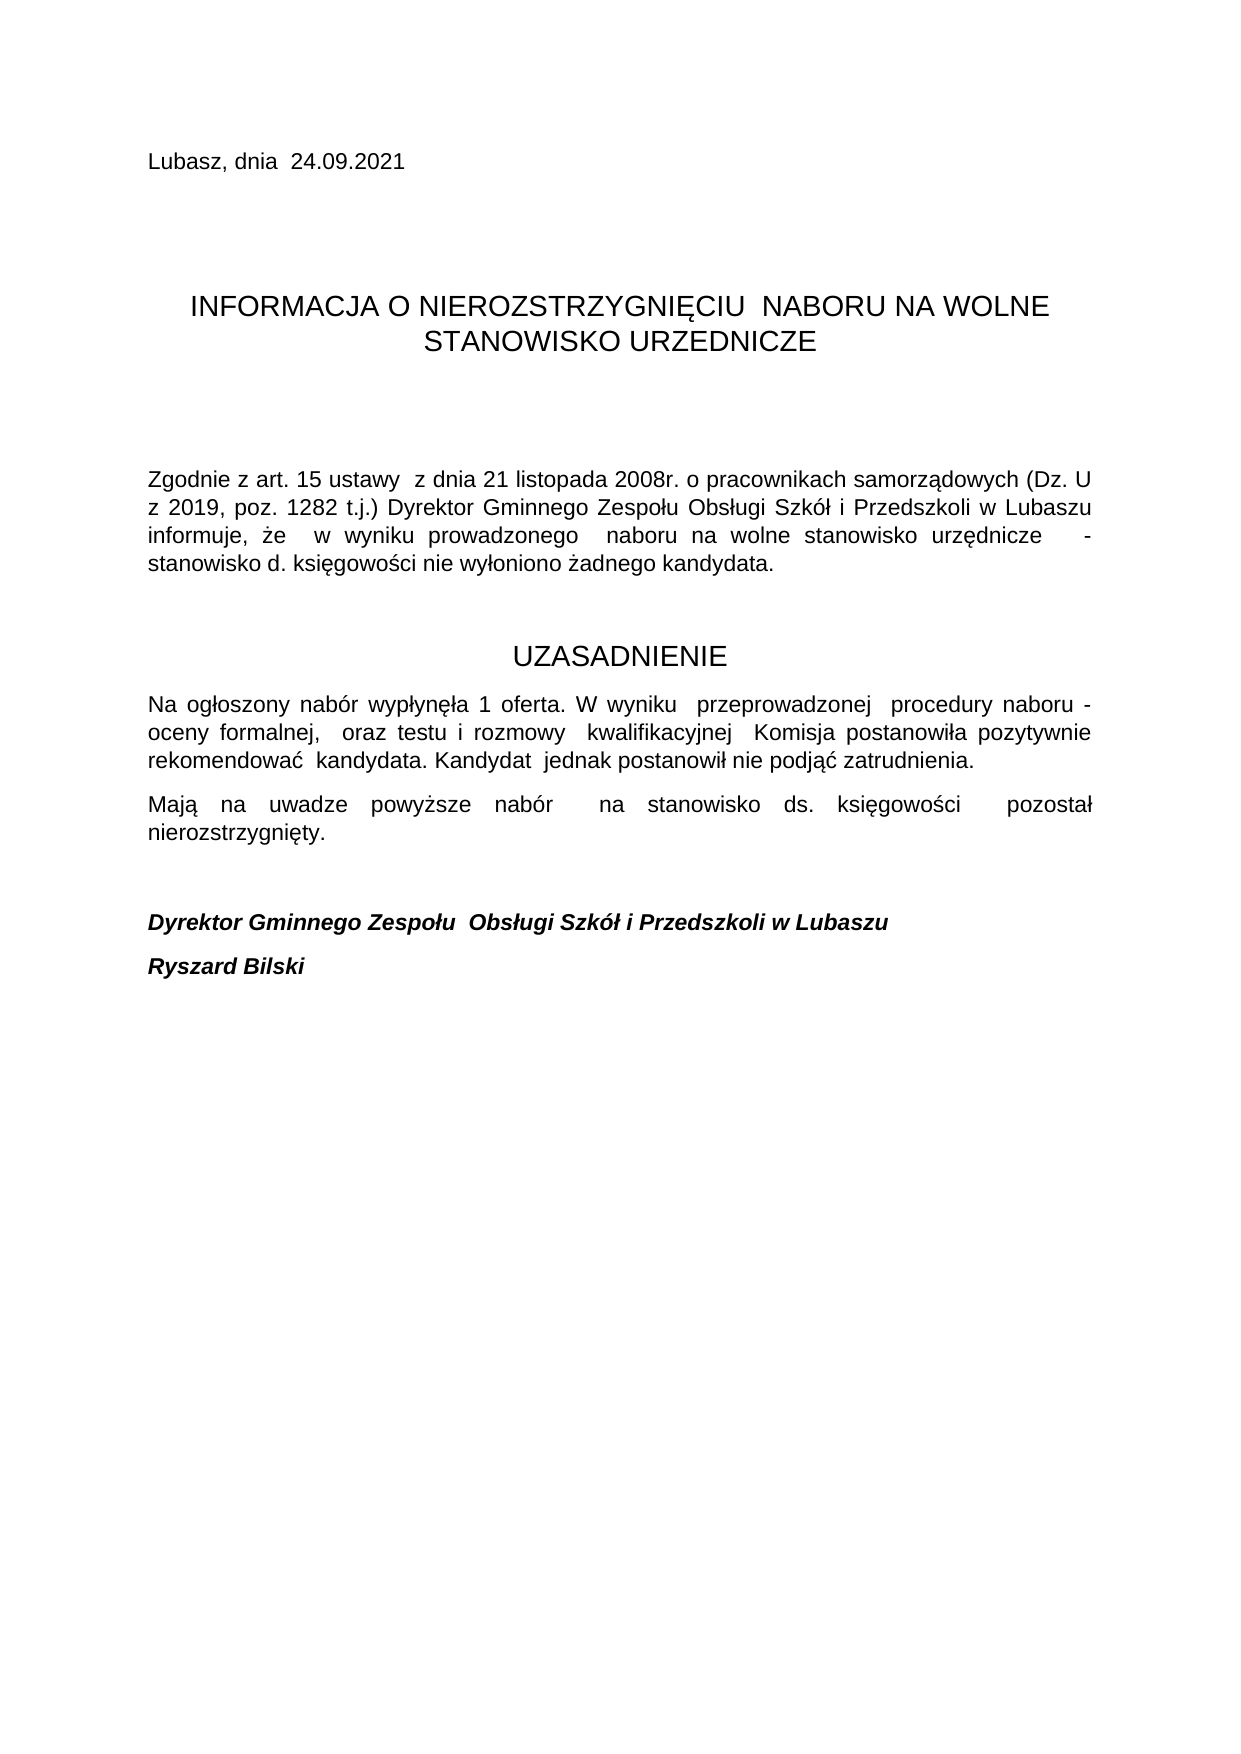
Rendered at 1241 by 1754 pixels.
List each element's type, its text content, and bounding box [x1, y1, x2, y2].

text Na ogłoszony nabór wypłynęła 1 oferta. W wyniku przeprowadzonej procedury naboru - oceny formalnej, oraz testu i rozmowy kwalifikacyjnej Komisja postanowiła pozytywnie rekomendować kandydata. Kandydat jednak postanowił nie podjąć zatrudnienia. [148, 691, 1093, 773]
text Dyrektor Gminnego Zespołu Obsługi Szkół i Przedszkoli w Lubaszu [148, 908, 1093, 935]
text INFORMACJA O NIEROZSTRZYGNIĘCIU NABORU NA WOLNE STANOWISKO URZEDNICZE [148, 289, 1093, 358]
text Lubasz, dnia 24.09.2021 [148, 148, 1093, 174]
text UZASADNIENIE [148, 639, 1093, 672]
text Mają na uwadze powyższe nabór na stanowisko ds. księgowości pozostał nierozstrzygnięty. [148, 791, 1093, 846]
text Ryszard Bilski [148, 953, 1093, 979]
text Zgodnie z art. 15 ustawy z dnia 21 listopada 2008r. o pracownikach samorządowych (Dz. U z 2019, poz. 1282 t.j.) Dyrektor Gminnego Zespołu Obsługi Szkół i Przedszkoli w Lubaszu informuje, że w wyniku prowadzonego naboru na wolne stanowisko urzędnicze - stanowisko d. księgowości nie wyłoniono żadnego kandydata. [148, 466, 1093, 576]
